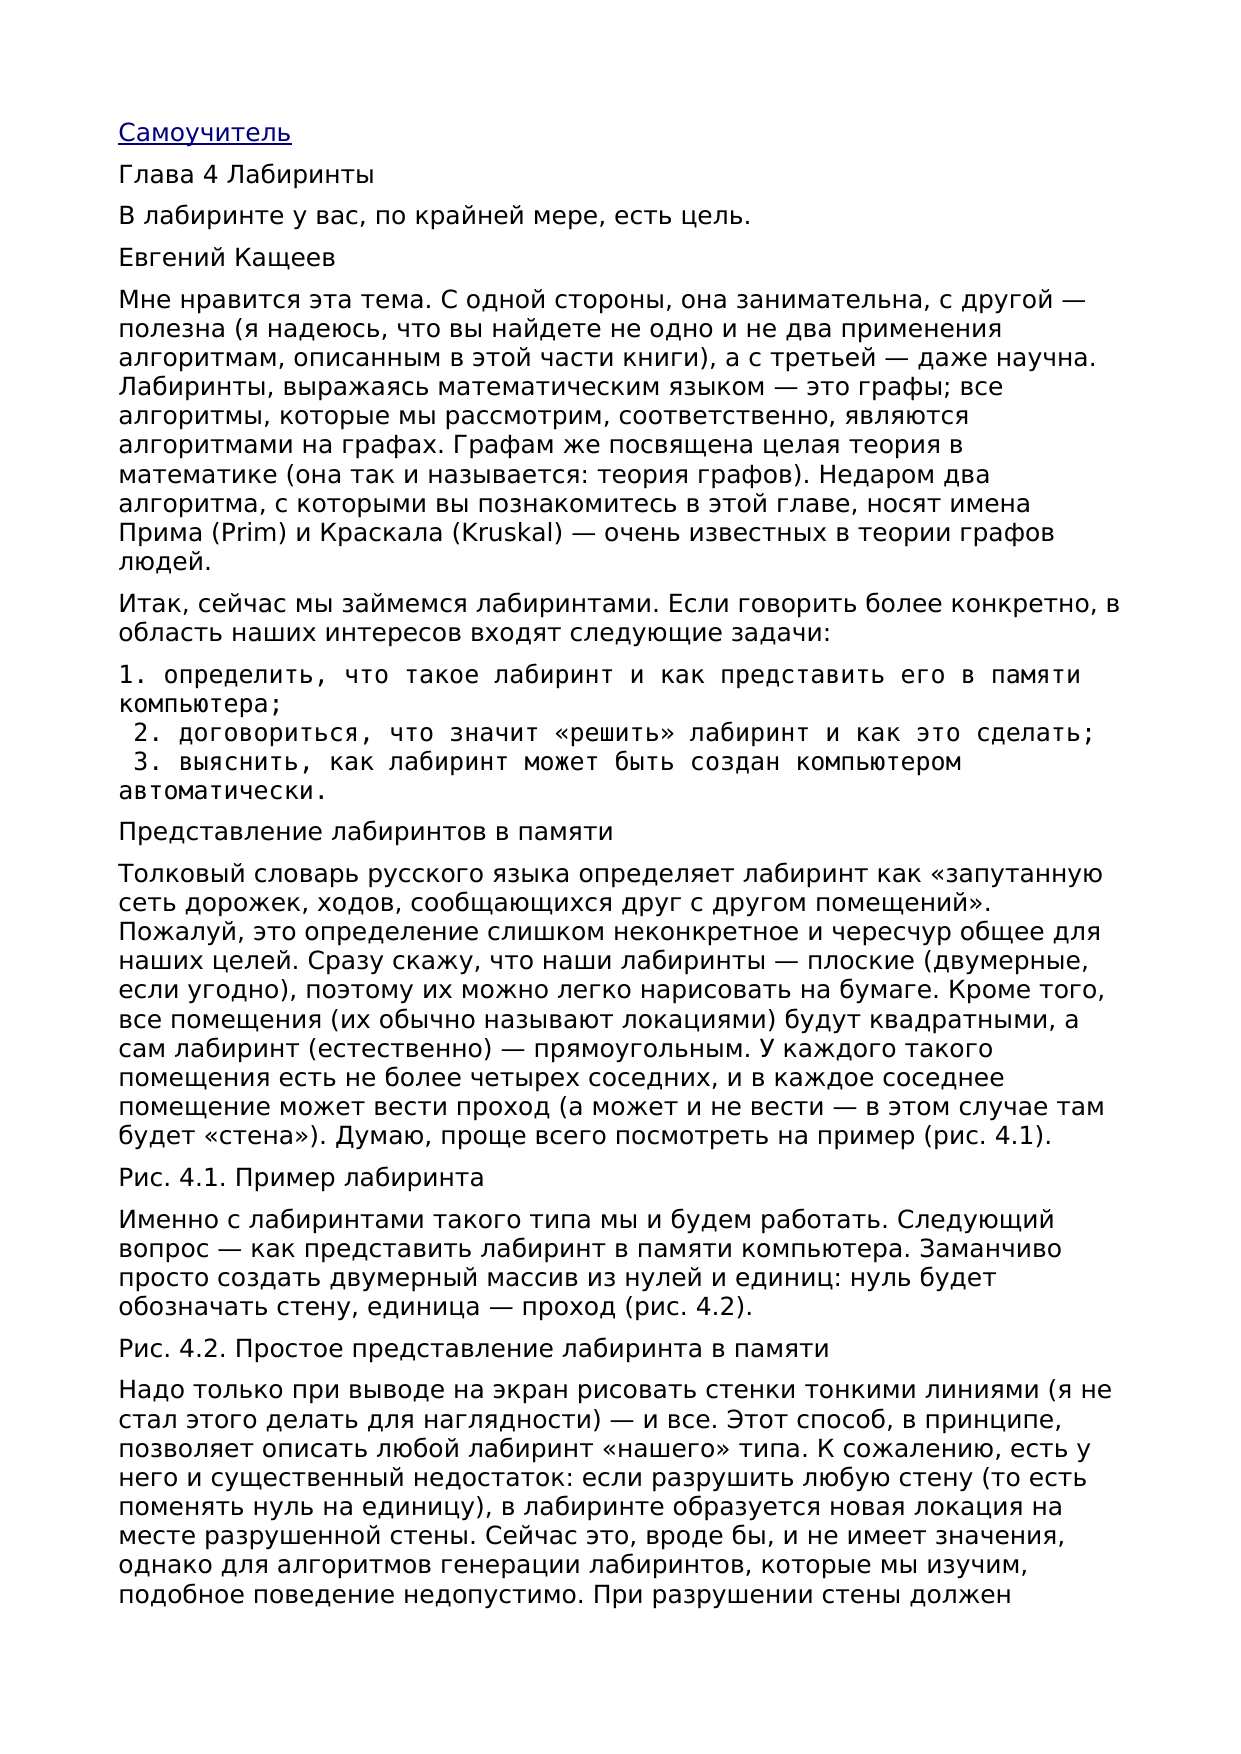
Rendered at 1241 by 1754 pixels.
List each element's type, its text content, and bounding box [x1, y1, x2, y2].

text Представление лабиринтов в памяти [118, 817, 1122, 847]
text Рис. 4.2. Простое представление лабиринта в памяти [118, 1334, 1122, 1363]
text Мне нравится эта тема. С одной стороны, она занимательна, с другой — полезна (я надеюсь, что вы найдете не одно и не два применения алгоритмам, описанным в этой части книги), а с третьей — даже научна. Лабиринты, выражаясь математическим языком — это графы; все алгоритмы, которые мы рассмотрим, соответственно, являются алгоритмами на графах. Графам же посвящена целая теория в математике (она так и называется: теория графов). Недаром два алгоритма, с которыми вы познакомитесь в этой главе, носят имена Прима (Prim) и Краскала (Kruskal) — очень известных в теории графов людей. [118, 285, 1122, 576]
text Самоучитель [118, 118, 1122, 147]
text Надо только при выводе на экран рисовать стенки тонкими линиями (я не стал этого делать для наглядности) — и все. Этот способ, в принципе, позволяет описать любой лабиринт «нашего» типа. К сожалению, есть у него и существенный недостаток: если разрушить любую стену (то есть поменять нуль на единицу), в лабиринте образуется новая локация на месте разрушенной стены. Сейчас это, вроде бы, и не имеет значения, однако для алгоритмов генерации лабиринтов, которые мы изучим, подобное поведение недопустимо. При разрушении стены должен [118, 1376, 1122, 1609]
text В лабиринте у вас, по крайней мере, есть цель. [118, 201, 1122, 231]
text Рис. 4.1. Пример лабиринта [118, 1163, 1122, 1192]
text Евгений Кащеев [118, 243, 1122, 272]
text Толковый словарь русского языка определяет лабиринт как «запутанную сеть дорожек, ходов, сообщающихся друг с другом помещений». Пожалуй, это определение слишком неконкретное и чересчур общее для наших целей. Сразу скажу, что наши лабиринты — плоские (двумерные, если угодно), поэтому их можно легко нарисовать на бумаге. Кроме того, все помещения (их обычно называют локациями) будут квадратными, а сам лабиринт (естественно) — прямоугольным. У каждого такого помещения есть не более четырех соседних, и в каждое соседнее помещение может вести проход (а может и не вести — в этом случае там будет «стена»). Думаю, проще всего посмотреть на пример (рис. 4.1). [118, 859, 1122, 1151]
text Именно с лабиринтами такого типа мы и будем работать. Следующий вопрос — как представить лабиринт в памяти компьютера. Заманчиво просто создать двумерный массив из нулей и единиц: нуль будет обозначать стену, единица — проход (рис. 4.2). [118, 1205, 1122, 1322]
text Глава 4 Лабиринты [118, 160, 1122, 189]
text Итак, сейчас мы займемся лабиринтами. Если говорить более конкретно, в область наших интересов входят следующие задачи: [118, 589, 1122, 647]
text 1. определить, что такое лабиринт и как представить его в памяти компьютера; 2. договориться, что значит «решить» лабиринт и как это сделать; 3. выяснить, как лабиринт может быть создан компьютером автоматически. [118, 660, 1122, 806]
